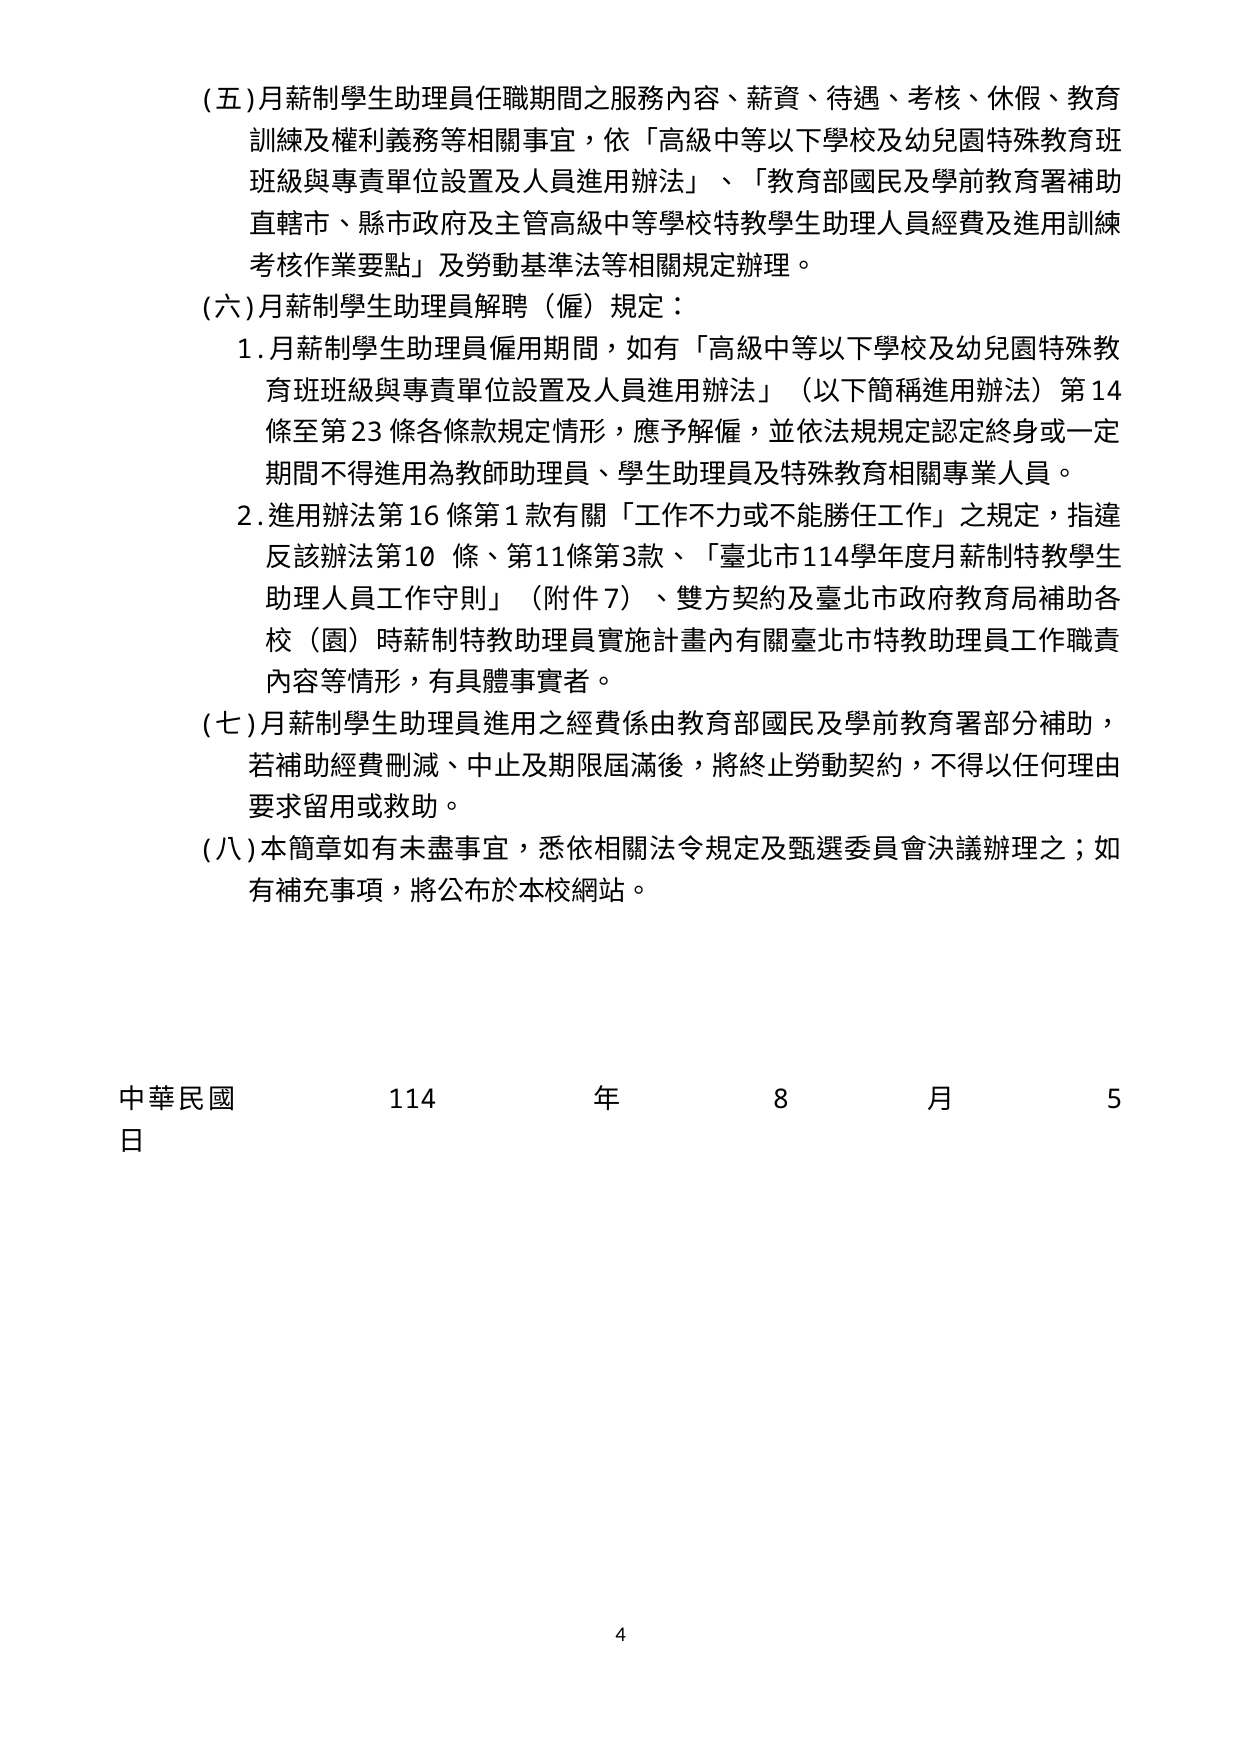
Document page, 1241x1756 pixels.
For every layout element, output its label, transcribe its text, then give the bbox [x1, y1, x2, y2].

text 1.月薪制學生助理員僱用期間，如有「高級中等以下學校及幼兒園特殊教育班班級與專責單位設置及人員進用辦法」（以下簡稱進用辦法）第14條至第23條各條款規定情形，應予解僱，並依法規規定認定終身或一定期間不得進用為教師助理員、學生助理員及特殊教育相關專業人員。 [236, 325, 1122, 492]
text (五)月薪制學生助理員任職期間之服務內容、薪資、待遇、考核、休假、教育訓練及權利義務等相關事宜，依「高級中等以下學校及幼兒園特殊教育班班級與專責單位設置及人員進用辦法」、「教育部國民及學前教育署補助直轄市、縣市政府及主管高級中等學校特教學生助理人員經費及進用訓練考核作業要點」及勞動基準法等相關規定辦理。 [199, 75, 1122, 283]
text (八)本簡章如有未盡事宜，悉依相關法令規定及甄選委員會決議辦理之；如有補充事項，將公布於本校網站。 [198, 825, 1122, 908]
text 2.進用辦法第16條第1款有關「工作不力或不能勝任工作」之規定，指違反該辦法第10 條、第11條第3款、「臺北市114學年度月薪制特教學生助理人員工作守則」（附件7）、雙方契約及臺北市政府教育局補助各校（園）時薪制特教助理員實施計畫內有關臺北市特教助理員工作職責內容等情形，有具體事實者。 [236, 492, 1122, 700]
text (七)月薪制學生助理員進用之經費係由教育部國民及學前教育署部分補助，若補助經費刪減、中止及期限屆滿後，將終止勞動契約，不得以任何理由要求留用或救助。 [198, 700, 1122, 825]
text (六)月薪制學生助理員解聘（僱）規定： [198, 283, 1122, 325]
text 中華民國 114 年 8 月 5 日 [118, 1075, 1122, 1158]
